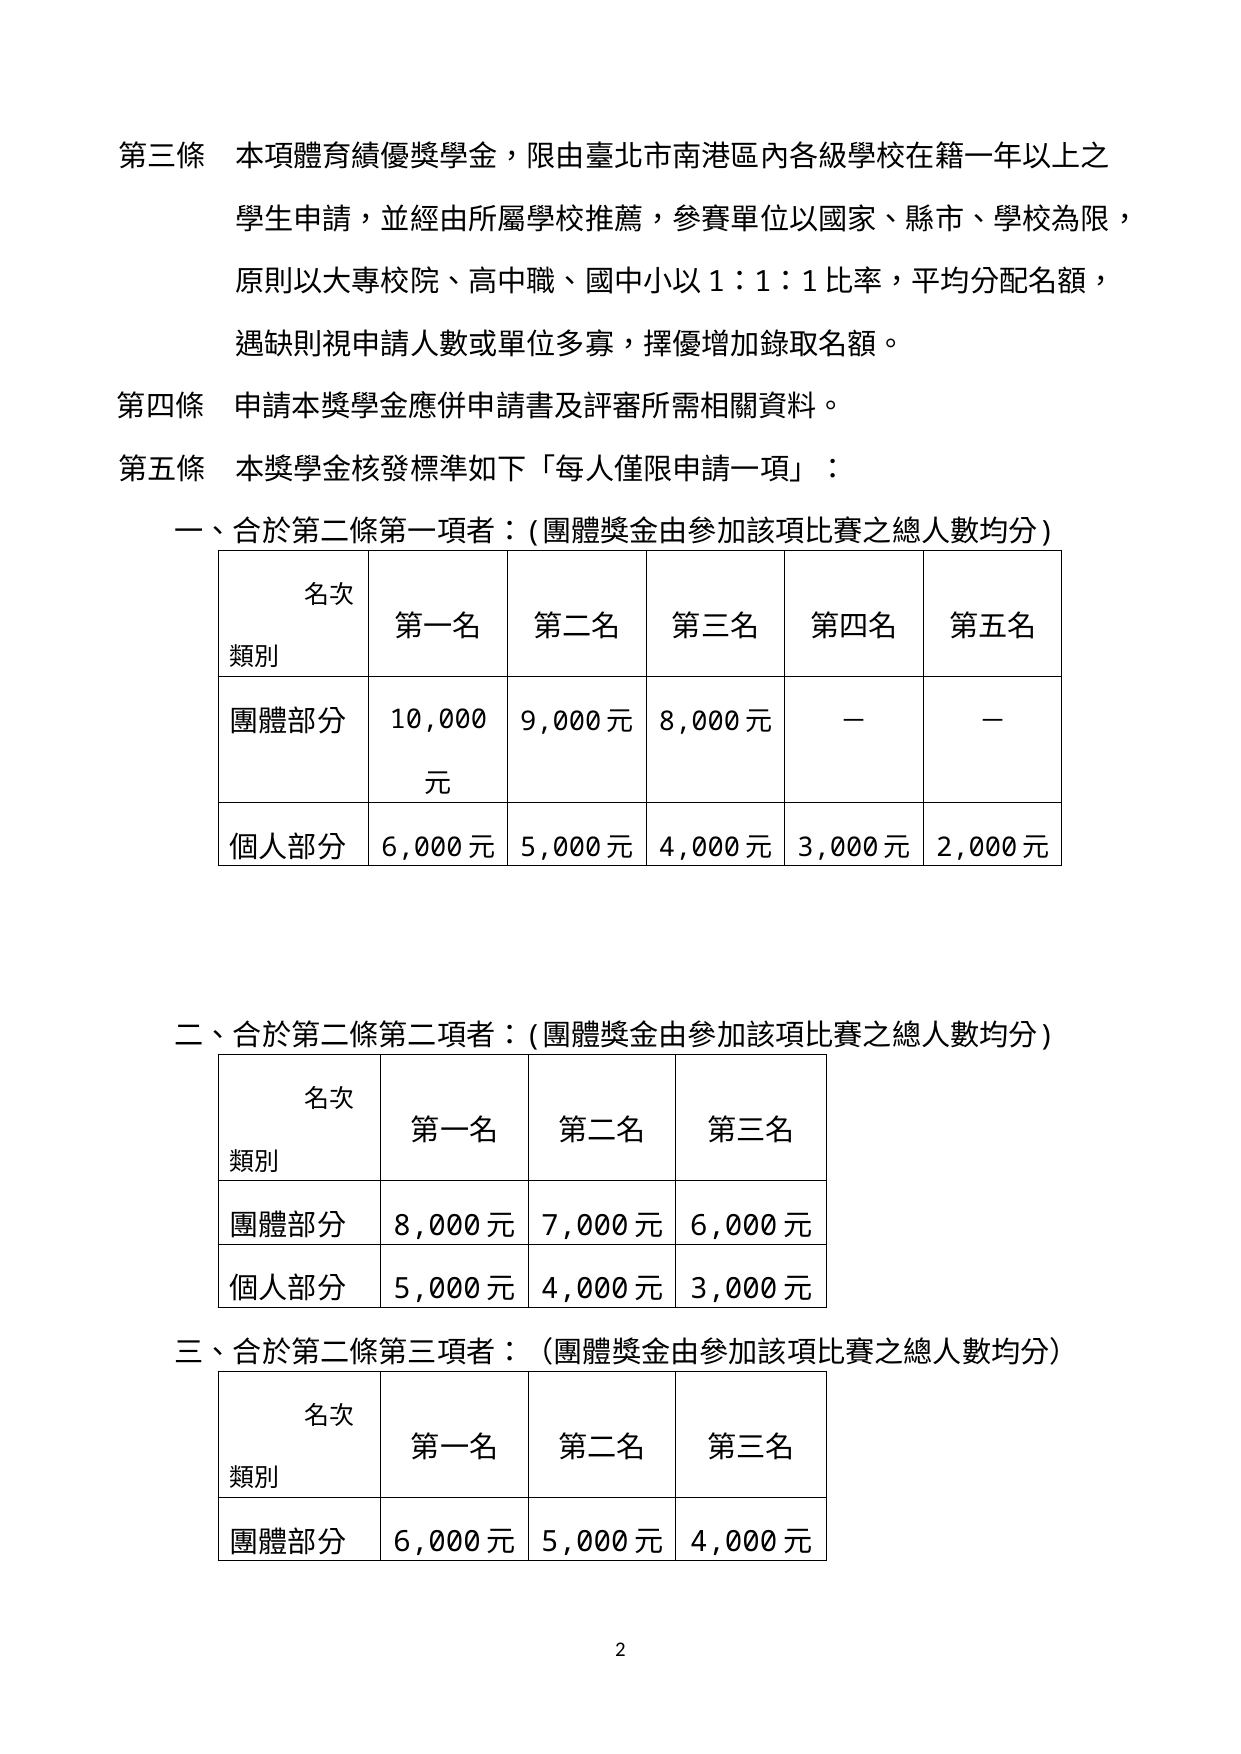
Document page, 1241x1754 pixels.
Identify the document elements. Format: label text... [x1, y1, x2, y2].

text 三、合於第二條第三項者：（團體獎金由參加該項比賽之總人數均分） [174, 1308, 1122, 1371]
table_cell 6,000元 [381, 1498, 528, 1560]
table_cell 4,000元 [676, 1498, 826, 1560]
table_header 第五名 [924, 551, 1061, 676]
table_cell － [785, 677, 923, 802]
table_header 第三名 [676, 1055, 826, 1180]
table_header 第二名 [508, 551, 646, 676]
table_cell 3,000元 [676, 1245, 826, 1307]
table_cell 4,000元 [529, 1245, 675, 1307]
text 一、合於第二條第一項者：(團體獎金由參加該項比賽之總人數均分) [174, 487, 1122, 550]
text 第四條 申請本獎學金應併申請書及評審所需相關資料。 [117, 362, 1122, 425]
table_cell 8,000元 [381, 1181, 528, 1243]
table_cell 4,000元 [647, 803, 784, 865]
table_cell 5,000元 [508, 803, 646, 865]
text 第三條 本項體育績優獎學金，限由臺北市南港區內各級學校在籍一年以上之學生申請，並經由所屬學校推薦，參賽單位以國家、縣市、學校為限，原則以大專校院、高中職、國中小以1：1：1比率，平均分配名額，遇缺則視申請人數或單位多寡，擇優增加錄取名額。 [118, 112, 1122, 362]
table_header 第一名 [381, 1372, 528, 1497]
table_header 第一名 [369, 551, 507, 676]
table_cell 6,000元 [369, 803, 507, 865]
table_header 名次 類別 [219, 551, 368, 676]
table_header 第二名 [529, 1372, 675, 1497]
table_cell 3,000元 [785, 803, 923, 865]
text 二、合於第二條第二項者：(團體獎金由參加該項比賽之總人數均分) [174, 991, 1122, 1054]
table_cell 個人部分 [219, 1245, 380, 1307]
table_header 第四名 [785, 551, 923, 676]
table_header 第二名 [529, 1055, 675, 1180]
table_cell 5,000元 [529, 1498, 675, 1560]
table_cell 9,000元 [508, 677, 646, 802]
table_header 第三名 [647, 551, 784, 676]
table_cell 團體部分 [219, 677, 368, 802]
text 第五條 本獎學金核發標準如下「每人僅限申請一項」： [118, 425, 1122, 487]
table_header 名次 類別 [219, 1055, 380, 1180]
table_cell 7,000元 [529, 1181, 675, 1243]
table_cell － [924, 677, 1061, 802]
table_header 名次 類別 [219, 1372, 380, 1497]
table_header 第一名 [381, 1055, 528, 1180]
table_cell 6,000元 [676, 1181, 826, 1243]
table_cell 5,000元 [381, 1245, 528, 1307]
table_cell 8,000元 [647, 677, 784, 802]
table_cell 團體部分 [219, 1181, 380, 1243]
table_cell 10,000元 [369, 677, 507, 802]
table_cell 2,000元 [924, 803, 1061, 865]
table_cell 團體部分 [219, 1498, 380, 1560]
table_header 第三名 [676, 1372, 826, 1497]
table_cell 個人部分 [219, 803, 368, 865]
